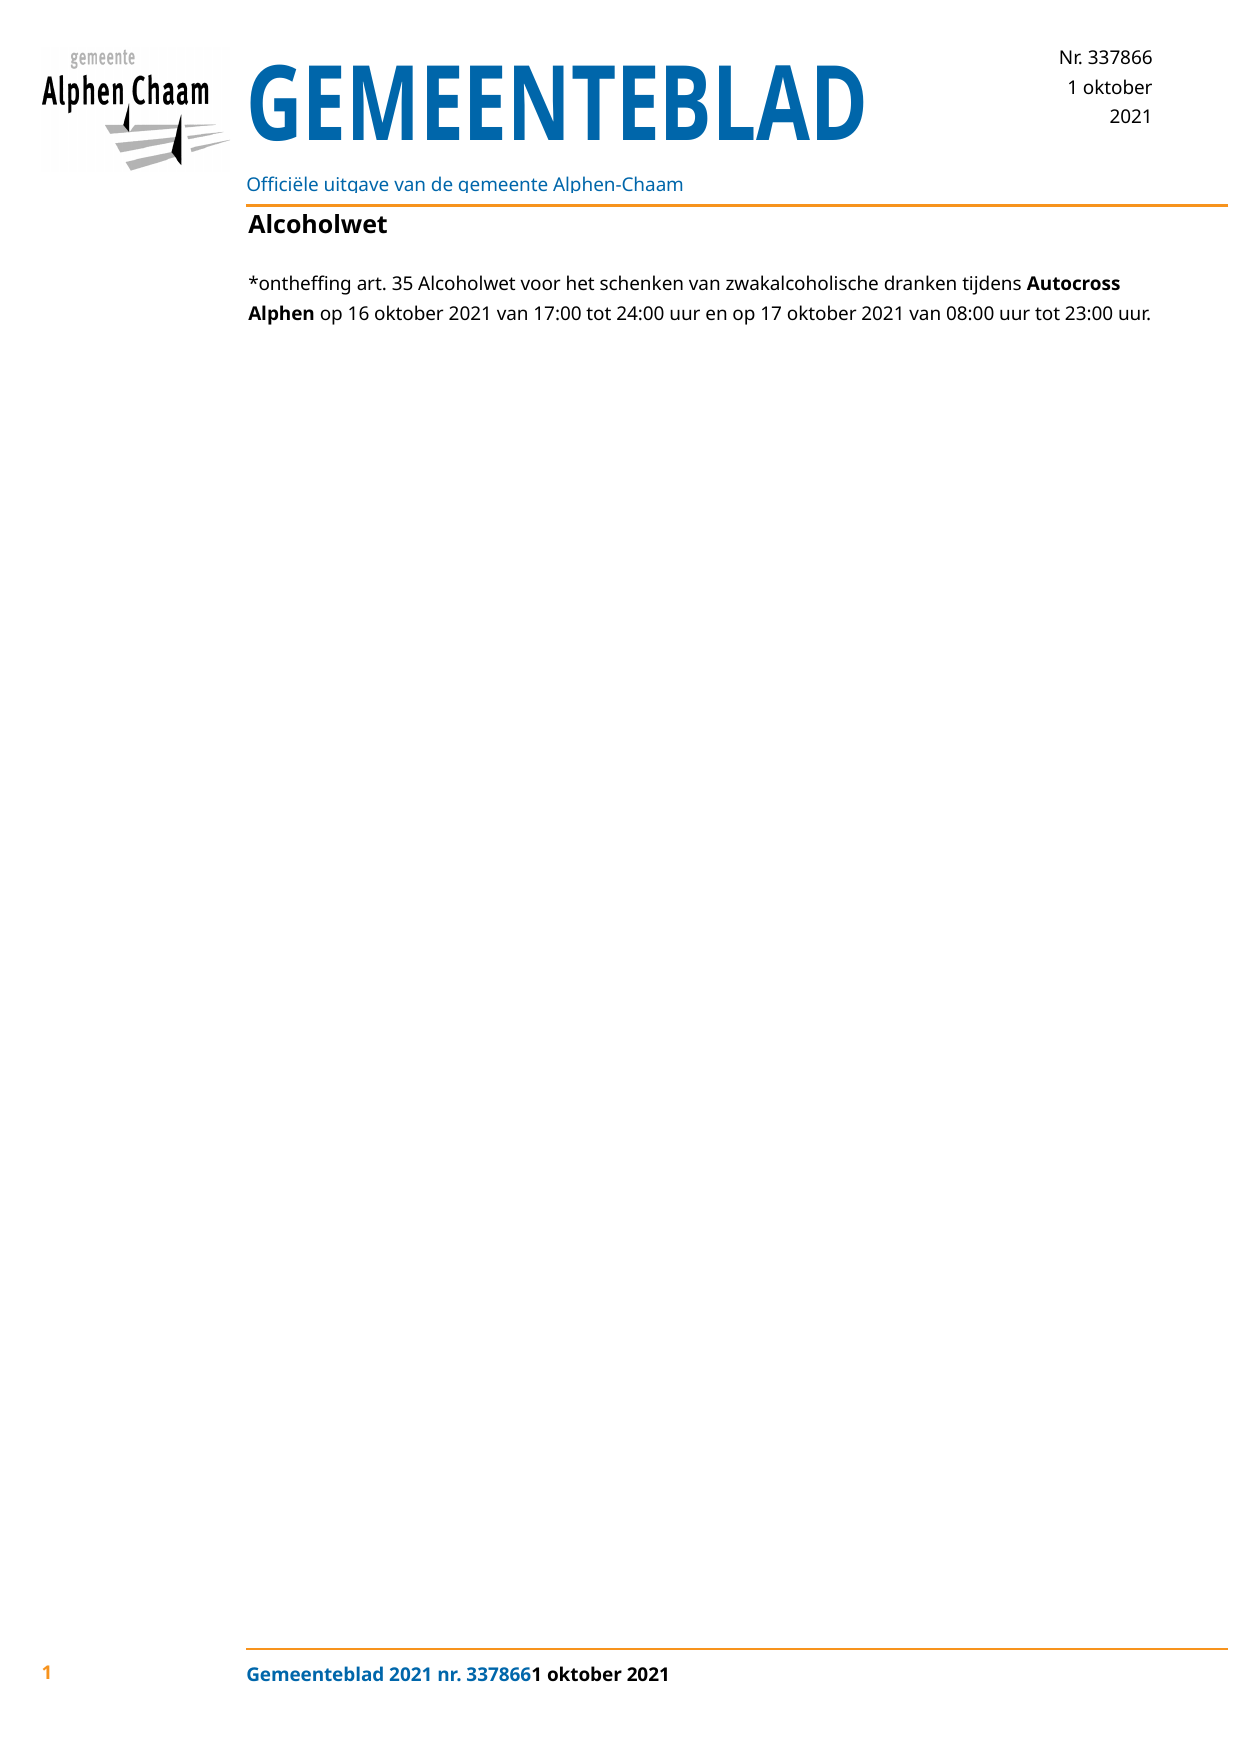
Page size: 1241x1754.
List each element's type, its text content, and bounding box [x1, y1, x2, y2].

text Alcoholwet [248, 207, 1152, 241]
picture [41, 47, 231, 172]
text *ontheffing art. 35 Alcoholwet voor het schenken van zwakalcoholische dranken tijdens Autocross Alphen op 16 oktober 2021 van 17:00 tot 24:00 uur en op 17 oktober 2021 van 08:00 uur tot 23:00 uur. [248, 270, 1152, 326]
